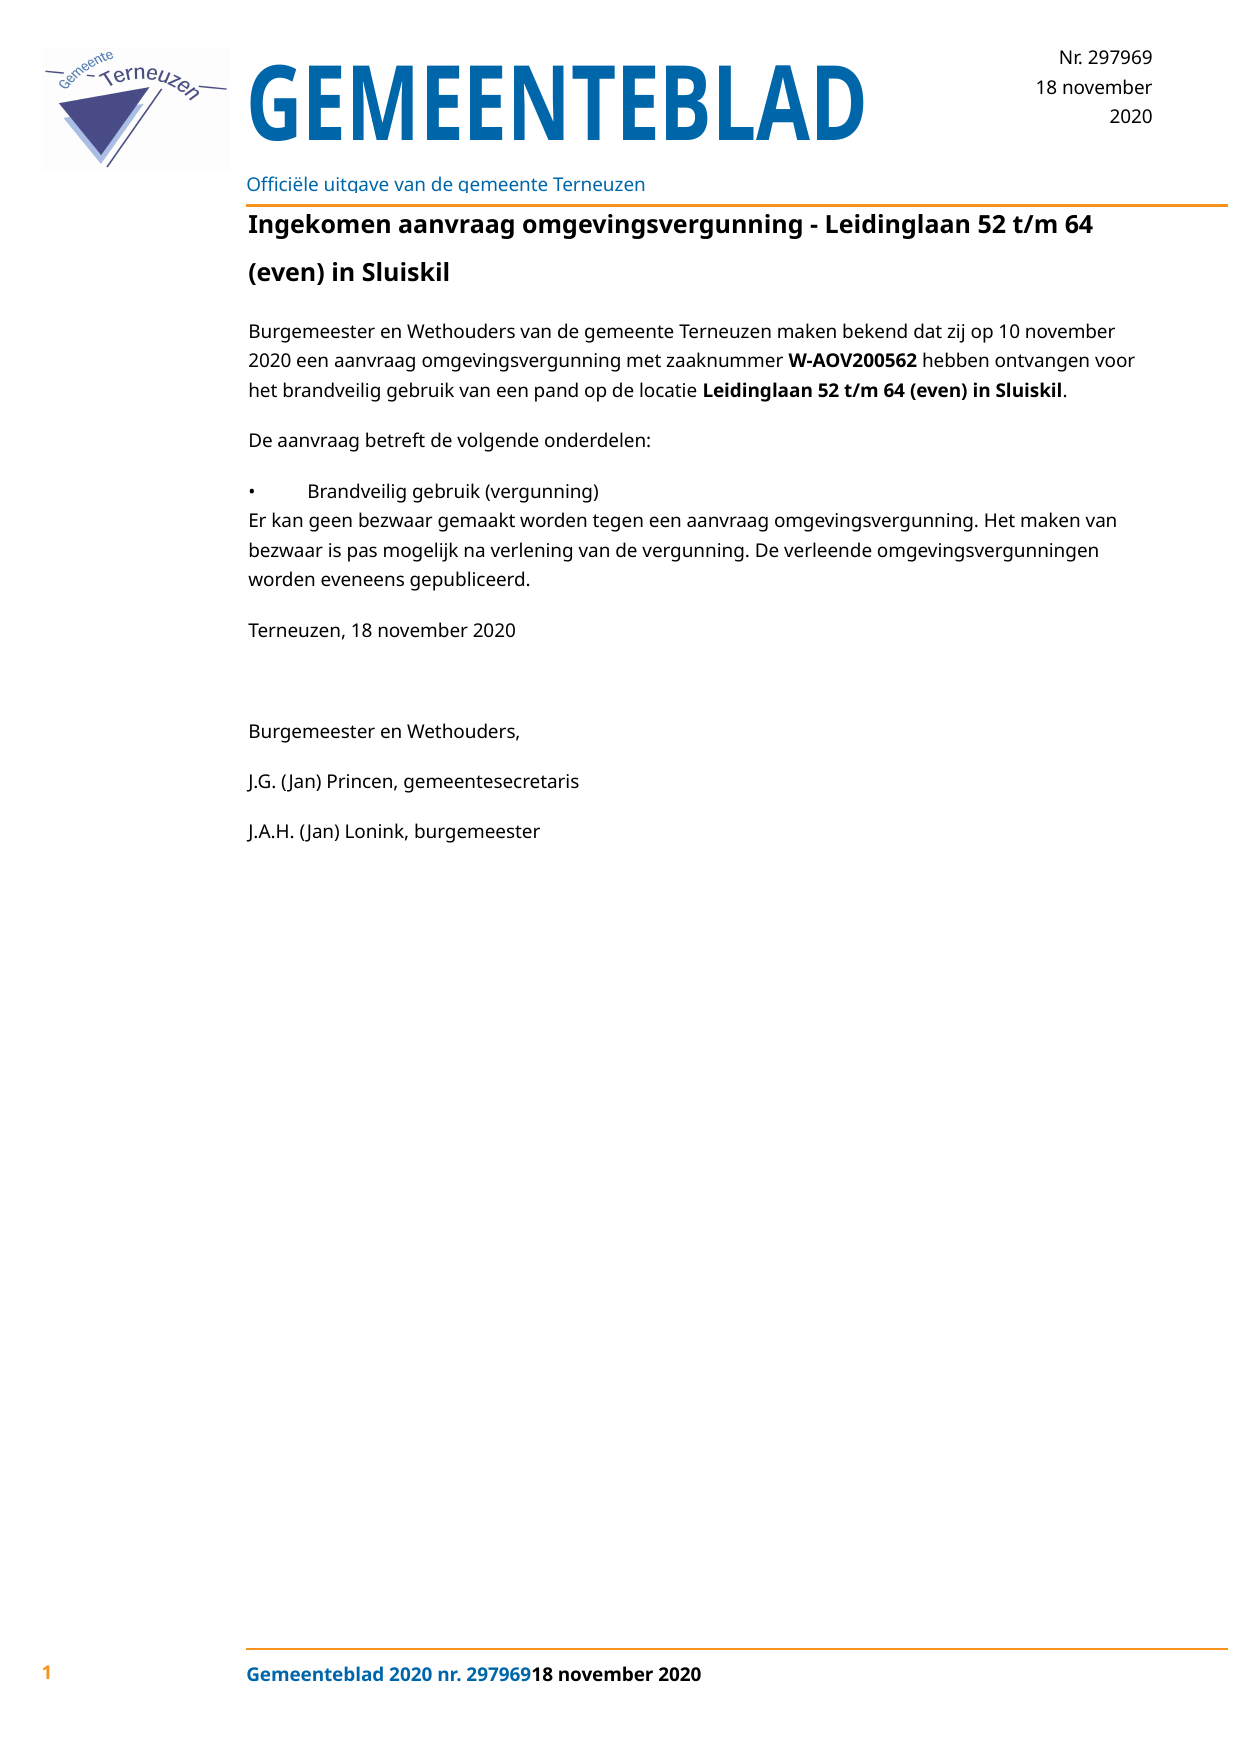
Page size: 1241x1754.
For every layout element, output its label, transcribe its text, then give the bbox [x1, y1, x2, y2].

text Burgemeester en Wethouders van de gemeente Terneuzen maken bekend dat zij op 10 november 2020 een aanvraag omgevingsvergunning met zaaknummer W-AOV200562 hebben ontvangen voor het brandveilig gebruik van een pand op de locatie Leidinglaan 52 t/m 64 (even) in Sluiskil. [248, 318, 1152, 403]
picture [41, 47, 231, 172]
text De aanvraag betreft de volgende onderdelen: [248, 427, 1152, 453]
text Burgemeester en Wethouders, [248, 718, 1152, 744]
text Er kan geen bezwaar gemaakt worden tegen een aanvraag omgevingsvergunning. Het maken van bezwaar is pas mogelijk na verlening van de vergunning. De verleende omgevingsvergunningen worden eveneens gepubliceerd. [248, 507, 1152, 592]
text J.A.H. (Jan) Lonink, burgemeester [248, 819, 1152, 844]
text Ingekomen aanvraag omgevingsvergunning - Leidinglaan 52 t/m 64 (even) in Sluiskil [248, 207, 1152, 288]
text J.G. (Jan) Princen, gemeentesecretaris [248, 768, 1152, 794]
list Brandveilig gebruik (vergunning) [248, 478, 1152, 504]
text Terneuzen, 18 november 2020 [248, 617, 1152, 643]
